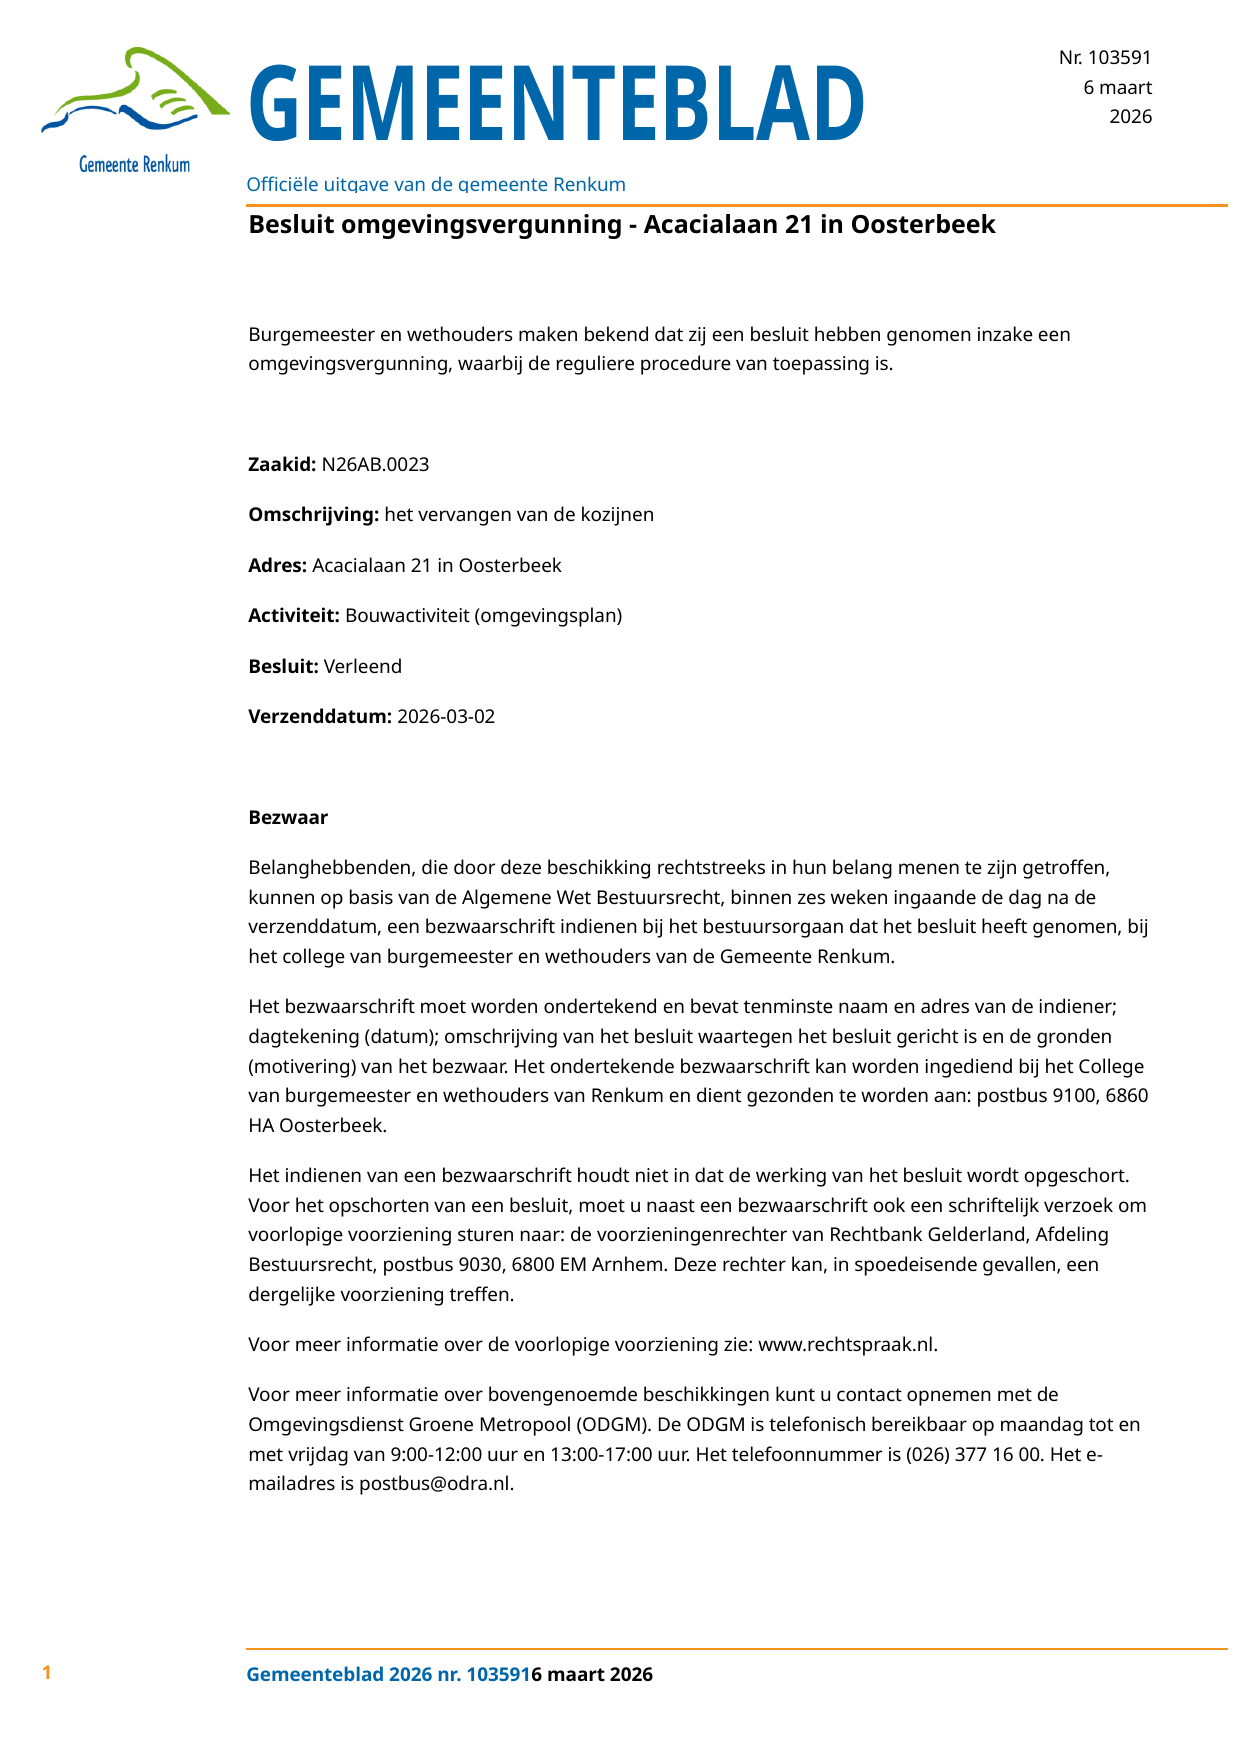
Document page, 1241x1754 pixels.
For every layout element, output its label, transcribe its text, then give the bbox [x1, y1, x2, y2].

text Verzenddatum: 2026-03-02 [248, 703, 1152, 729]
picture [41, 47, 231, 172]
text Omschrijving: het vervangen van de kozijnen [248, 502, 1152, 527]
text Besluit omgevingsvergunning - Acacialaan 21 in Oosterbeek [248, 207, 1152, 241]
text Bezwaar [248, 804, 1152, 830]
text Het bezwaarschrift moet worden ondertekend en bevat tenminste naam en adres van de indiener; dagtekening (datum); omschrijving van het besluit waartegen het besluit gericht is en de gronden (motivering) van het bezwaar. Het ondertekende bezwaarschrift kan worden ingediend bij het College van burgemeester en wethouders van Renkum en dient gezonden te worden aan: postbus 9100, 6860 HA Oosterbeek. [248, 994, 1152, 1138]
text Het indienen van een bezwaarschrift houdt niet in dat de werking van het besluit wordt opgeschort. Voor het opschorten van een besluit, moet u naast een bezwaarschrift ook een schriftelijk verzoek om voorlopige voorziening sturen naar: de voorzieningenrechter van Rechtbank Gelderland, Afdeling Bestuursrecht, postbus 9030, 6800 EM Arnhem. Deze rechter kan, in spoedeisende gevallen, een dergelijke voorziening treffen. [248, 1162, 1152, 1306]
text Activiteit: Bouwactiviteit (omgevingsplan) [248, 602, 1152, 628]
text Besluit: Verleend [248, 653, 1152, 678]
text Voor meer informatie over de voorlopige voorziening zie: www.rechtspraak.nl. [248, 1331, 1152, 1357]
text Adres: Acacialaan 21 in Oosterbeek [248, 552, 1152, 578]
text Voor meer informatie over bovengenoemde beschikkingen kunt u contact opnemen met de Omgevingsdienst Groene Metropool (ODGM). De ODGM is telefonisch bereikbaar op maandag tot en met vrijdag van 9:00-12:00 uur en 13:00-17:00 uur. Het telefoonnummer is (026) 377 16 00. Het e-mailadres is postbus@odra.nl. [248, 1382, 1152, 1496]
text Zaakid: N26AB.0023 [248, 451, 1152, 477]
text Belanghebbenden, die door deze beschikking rechtstreeks in hun belang menen te zijn getroffen, kunnen op basis van de Algemene Wet Bestuursrecht, binnen zes weken ingaande de dag na de verzenddatum, een bezwaarschrift indienen bij het bestuursorgaan dat het besluit heeft genomen, bij het college van burgemeester en wethouders van de Gemeente Renkum. [248, 854, 1152, 969]
text Burgemeester en wethouders maken bekend dat zij een besluit hebben genomen inzake een omgevingsvergunning, waarbij de reguliere procedure van toepassing is. [248, 321, 1152, 376]
